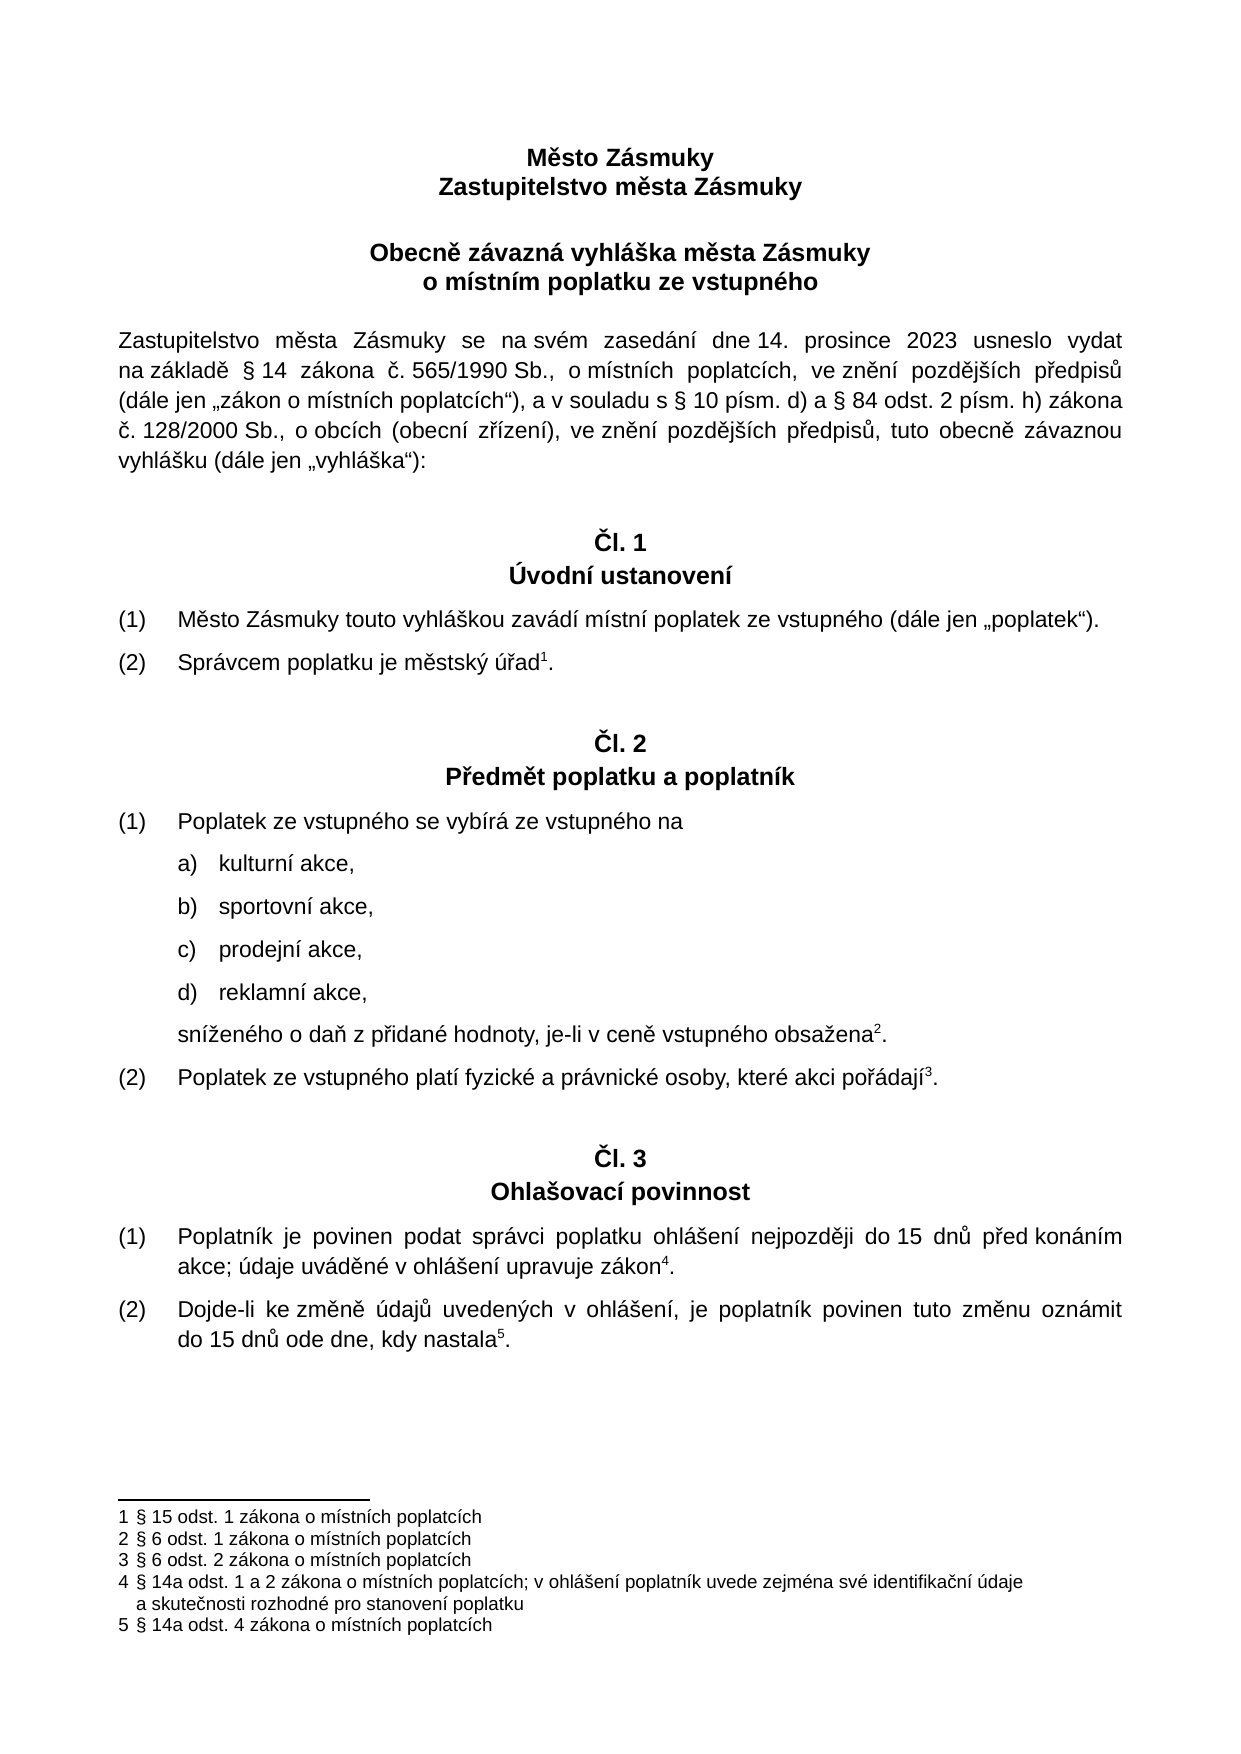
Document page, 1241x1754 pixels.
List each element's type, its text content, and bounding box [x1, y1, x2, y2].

subtitle Čl. 2 Předmět poplatku a poplatník [118, 729, 1122, 791]
list sníženého o daň z přidané hodnoty, je-li v ceně vstupného obsažena. [118, 1021, 1122, 1048]
list prodejní akce, [177, 936, 1122, 962]
subtitle Čl. 3 Ohlašovací povinnost [118, 1144, 1122, 1206]
list § 6 odst. 2 zákona o místních poplatcích [118, 1549, 1122, 1571]
list § 14a odst. 4 zákona o místních poplatcích [118, 1614, 1122, 1635]
subtitle Čl. 1 Úvodní ustanovení [118, 528, 1122, 589]
list Poplatek ze vstupného se vybírá ze vstupného na [118, 808, 1122, 834]
list kulturní akce, [177, 850, 1122, 877]
list § 6 odst. 1 zákona o místních poplatcích [118, 1528, 1122, 1549]
list reklamní akce, [177, 978, 1122, 1005]
title Město Zásmuky Zastupitelstvo města Zásmuky [118, 143, 1122, 201]
list Poplatek ze vstupného platí fyzické a právnické osoby, které akci pořádají. [118, 1064, 1122, 1090]
list sportovní akce, [177, 893, 1122, 919]
list Správcem poplatku je městský úřad. [118, 649, 1122, 675]
list Poplatník je povinen podat správci poplatku ohlášení nejpozději do 15 dnů před konáním akce; údaje uváděné v ohlášení upravuje zákon. [118, 1223, 1122, 1279]
text Zastupitelstvo města Zásmuky se na svém zasedání dne 14. prosince 2023 usneslo vydat na základě § 14 zákona č. 565/1990 Sb., o místních poplatcích, ve znění pozdějších předpisů (dále jen „zákon o místních poplatcích“), a v souladu s § 10 písm. d) a § 84 odst. 2 písm. h) zákona č. 128/2000 Sb., o obcích (obecní zřízení), ve znění pozdějších předpisů, tuto obecně závaznou vyhlášku (dále jen „vyhláška“): [118, 327, 1122, 474]
list Město Zásmuky touto vyhláškou zavádí místní poplatek ze vstupného (dále jen „poplatek“). [118, 606, 1122, 633]
list § 14a odst. 1 a 2 zákona o místních poplatcích; v ohlášení poplatník uvede zejména své identifikační údaje a skutečnosti rozhodné pro stanovení poplatku [118, 1571, 1122, 1614]
list § 15 odst. 1 zákona o místních poplatcích [118, 1506, 1122, 1528]
list Dojde-li ke změně údajů uvedených v ohlášení, je poplatník povinen tuto změnu oznámit do 15 dnů ode dne, kdy nastala. [118, 1296, 1122, 1352]
subtitle Obecně závazná vyhláška města Zásmuky o místním poplatku ze vstupného [118, 238, 1122, 295]
